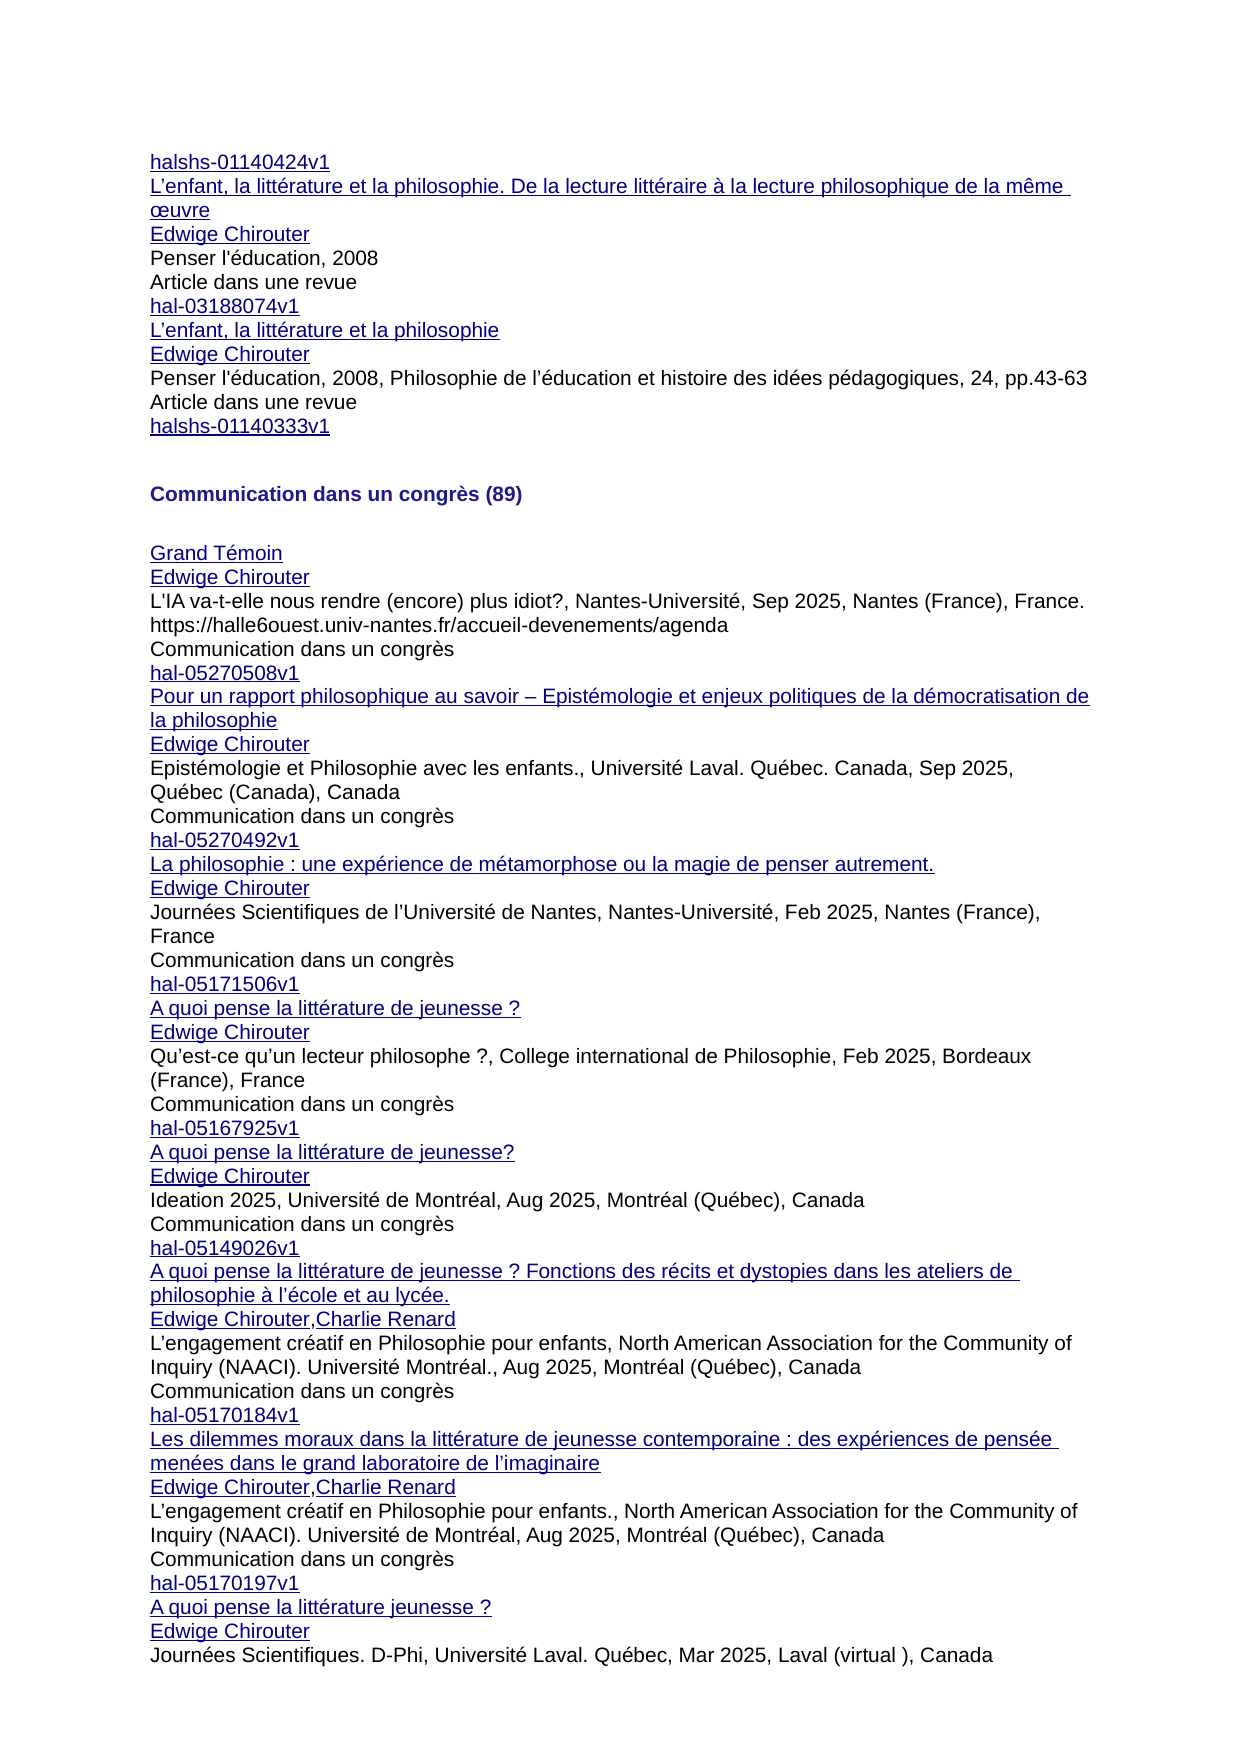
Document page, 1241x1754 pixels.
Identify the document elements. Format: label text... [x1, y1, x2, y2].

subtitle Communication dans un congrès (89) [150, 482, 1090, 506]
table_cell L’enfant, la littérature et la philosophie Edwige Chirouter Penser l'éducation, 2008, Philosophie de l’éducation et histoire des idées pédagogiques, 24, pp.43-63 Article dans une revue halshs-01140333v1 [150, 318, 1090, 437]
table_header Grand Témoin Edwige Chirouter L'IA va-t-elle nous rendre (encore) plus idiot?, Nantes-Université, Sep 2025, Nantes (France), France. https://halle6ouest.univ-nantes.fr/accueil-devenements/agenda Communication dans un congrès hal-05270508v1 [150, 541, 1090, 684]
table_cell A quoi pense la littérature de jeunesse? Edwige Chirouter Ideation 2025, Université de Montréal, Aug 2025, Montréal (Québec), Canada Communication dans un congrès hal-05149026v1 [150, 1140, 1090, 1259]
table_cell La philosophie : une expérience de métamorphose ou la magie de penser autrement. Edwige Chirouter Journées Scientifiques de l’Université de Nantes, Nantes-Université, Feb 2025, Nantes (France), France Communication dans un congrès hal-05171506v1 [150, 852, 1090, 996]
table_cell Les dilemmes moraux dans la littérature de jeunesse contemporaine : des expériences de pensée menées dans le grand laboratoire de l’imaginaire Edwige Chirouter,Charlie Renard L’engagement créatif en Philosophie pour enfants., North American Association for the Community of Inquiry (NAACI). Université de Montréal, Aug 2025, Montréal (Québec), Canada Communication dans un congrès hal-05170197v1 [150, 1427, 1090, 1595]
table_cell la philosophie Edwige Chirouter Epistémologie et Philosophie avec les enfants., Université Laval. Québec. Canada, Sep 2025, Québec (Canada), Canada Communication dans un congrès hal-05270492v1 [150, 706, 1090, 852]
table_cell A quoi pense la littérature jeunesse ? Edwige Chirouter Journées Scientifiques. D-Phi, Université Laval. Québec, Mar 2025, Laval (virtual ), Canada [150, 1595, 1090, 1667]
table_cell Pour un rapport philosophique au savoir – Epistémologie et enjeux politiques de la démocratisation de [150, 684, 1090, 705]
table_cell A quoi pense la littérature de jeunesse ? Edwige Chirouter Qu’est-ce qu’un lecteur philosophe ?, College international de Philosophie, Feb 2025, Bordeaux (France), France Communication dans un congrès hal-05167925v1 [150, 996, 1090, 1139]
table_cell A quoi pense la littérature de jeunesse ? Fonctions des récits et dystopies dans les ateliers de philosophie à l’école et au lycée. Edwige Chirouter,Charlie Renard L’engagement créatif en Philosophie pour enfants, North American Association for the Community of Inquiry (NAACI). Université Montréal., Aug 2025, Montréal (Québec), Canada Communication dans un congrès hal-05170184v1 [150, 1259, 1090, 1427]
table_cell L’enfant, la littérature et la philosophie. De la lecture littéraire à la lecture philosophique de la même œuvre Edwige Chirouter Penser l'éducation, 2008 Article dans une revue hal-03188074v1 [150, 174, 1090, 318]
table_cell halshs-01140424v1 [150, 150, 1090, 174]
